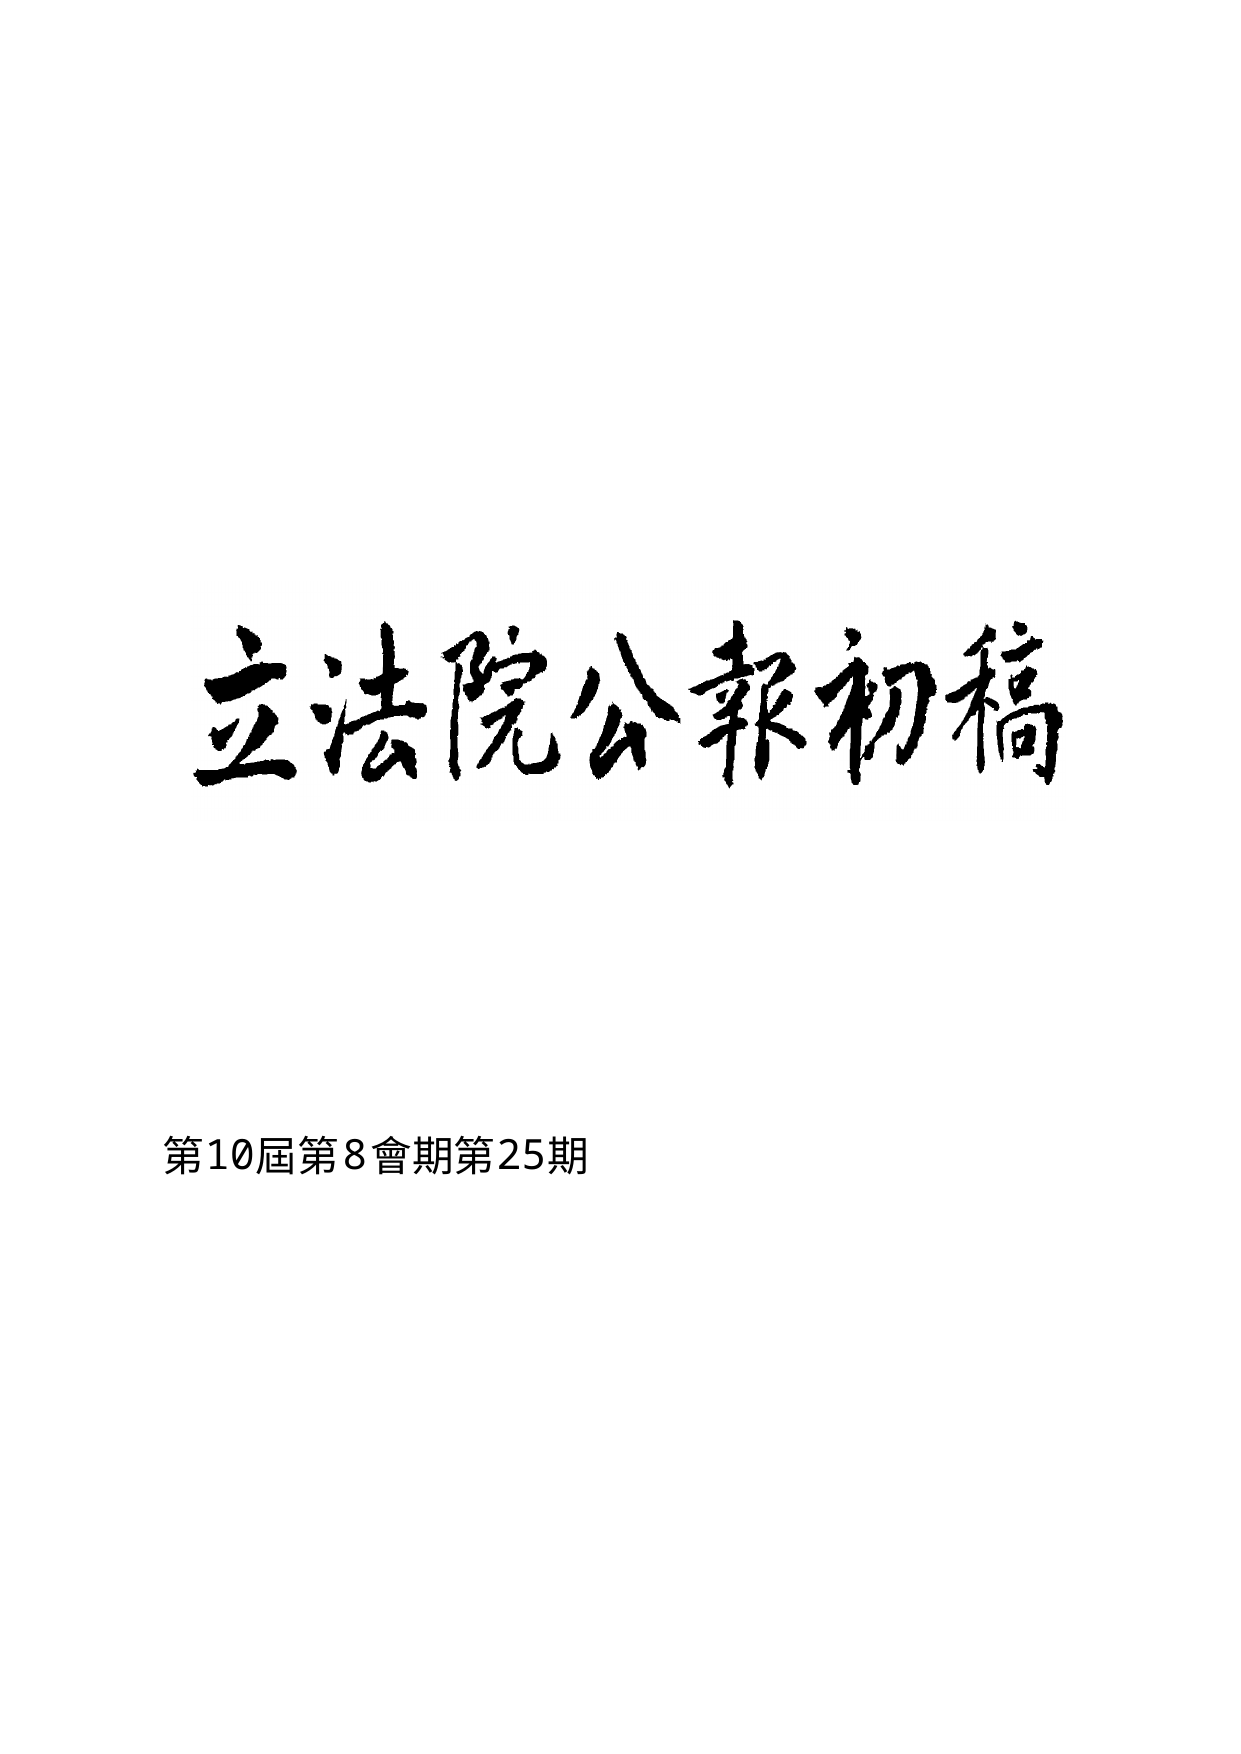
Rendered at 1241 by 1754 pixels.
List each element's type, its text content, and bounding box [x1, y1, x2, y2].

table_header 第10屆第8會期第25期 [151, 1089, 617, 1234]
table_header [151, 406, 1098, 902]
